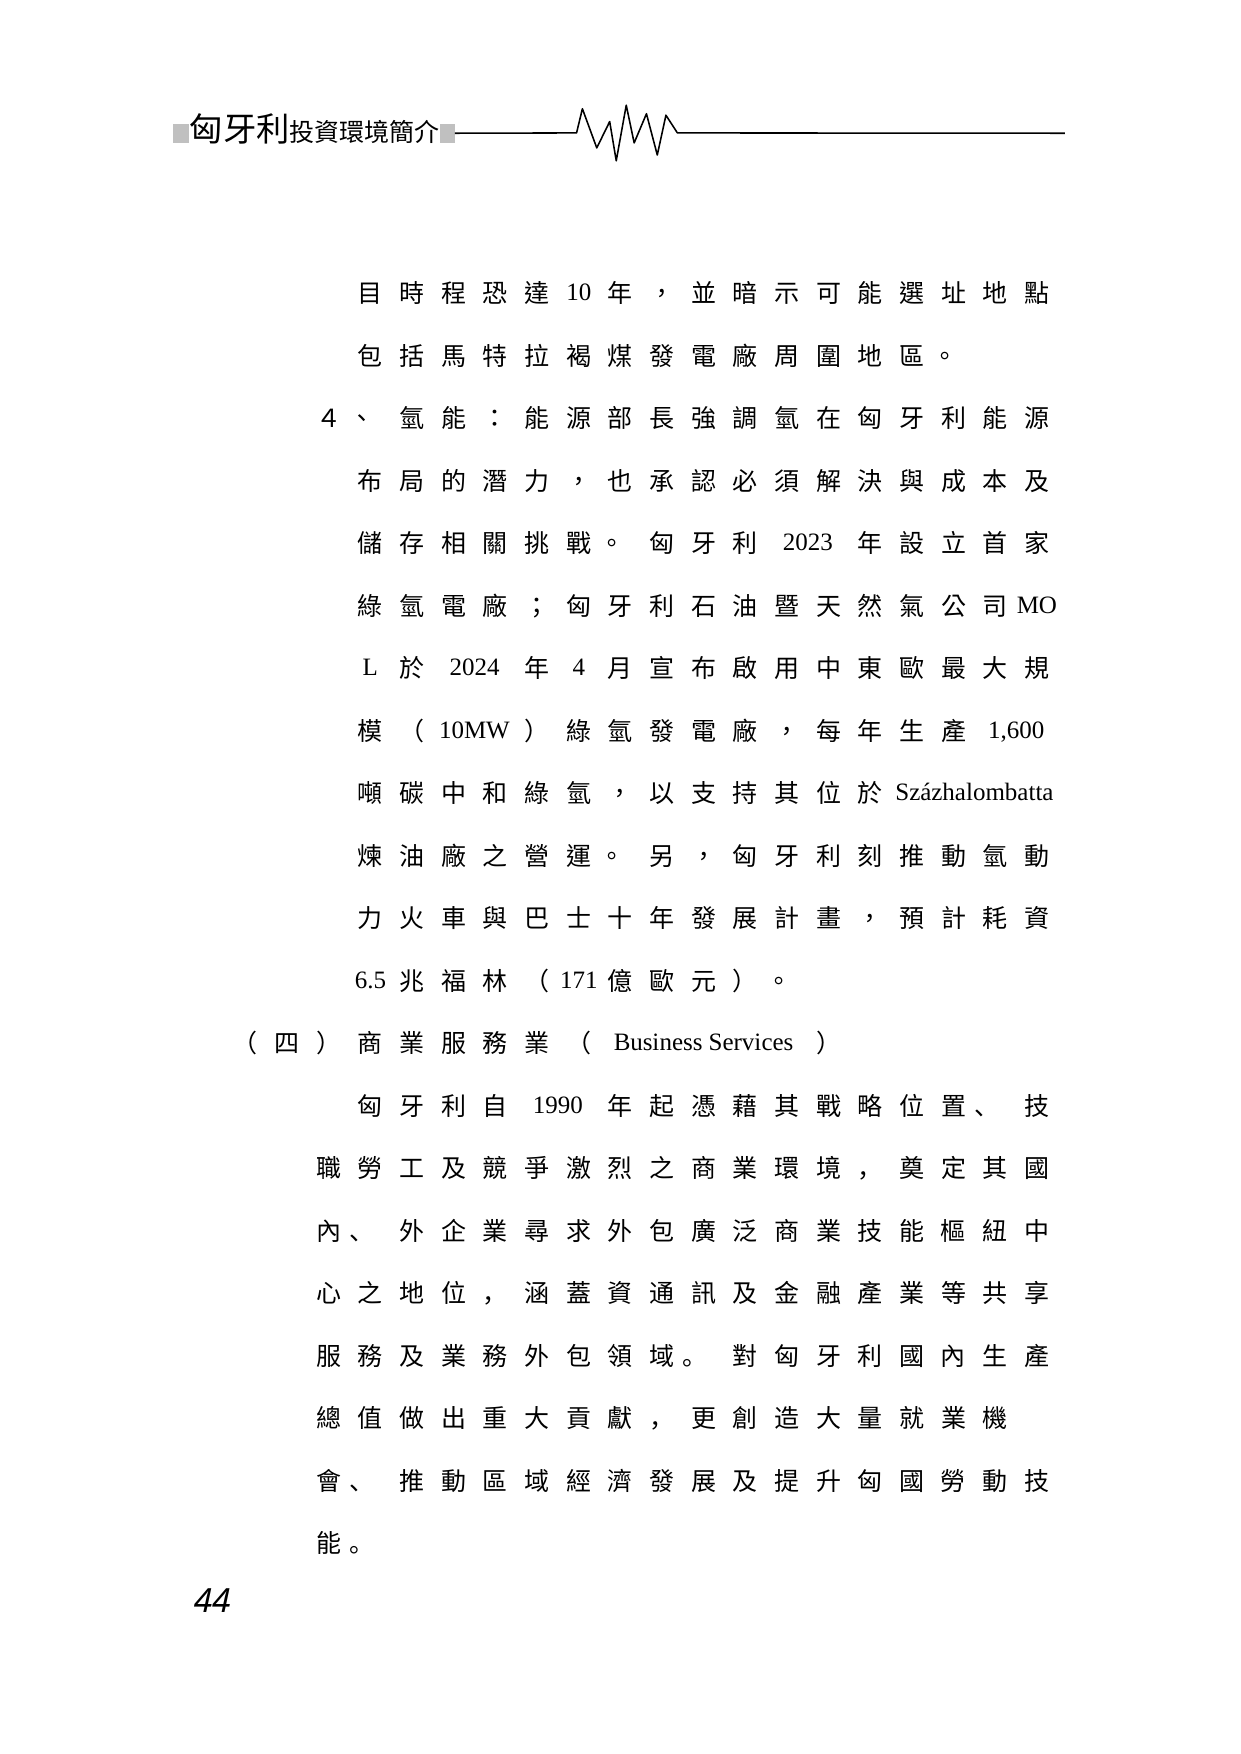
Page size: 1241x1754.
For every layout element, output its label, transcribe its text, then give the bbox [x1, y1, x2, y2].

text 目時程恐達10年，並暗示可能選址地點包括馬特拉褐煤發電廠周圍地區。 [281, 250, 1058, 375]
text （四）商業服務業（Business Services） [207, 1000, 1058, 1063]
text 匈牙利自1990年起憑藉其戰略位置、技職勞工及競爭激烈之商業環境，奠定其國內、外企業尋求外包廣泛商業技能樞紐中心之地位，涵蓋資通訊及金融產業等共享服務及業務外包領域。對匈牙利國內生產總值做出重大貢獻，更創造大量就業機會、推動區域經濟發展及提升匈國勞動技能。 [281, 1063, 1058, 1563]
text ４、氫能：能源部長強調氫在匈牙利能源布局的潛力，也承認必須解決與成本及儲存相關挑戰。匈牙利2023年設立首家綠氫電廠；匈牙利石油暨天然氣公司MOL於2024年4月宣布啟用中東歐最大規模（10MW）綠氫發電廠，每年生產1,600噸碳中和綠氫，以支持其位於Százhalombatta煉油廠之營運。另，匈牙利刻推動氫動力火車與巴士十年發展計畫，預計耗資6.5兆福林（171億歐元）。 [281, 375, 1058, 1000]
